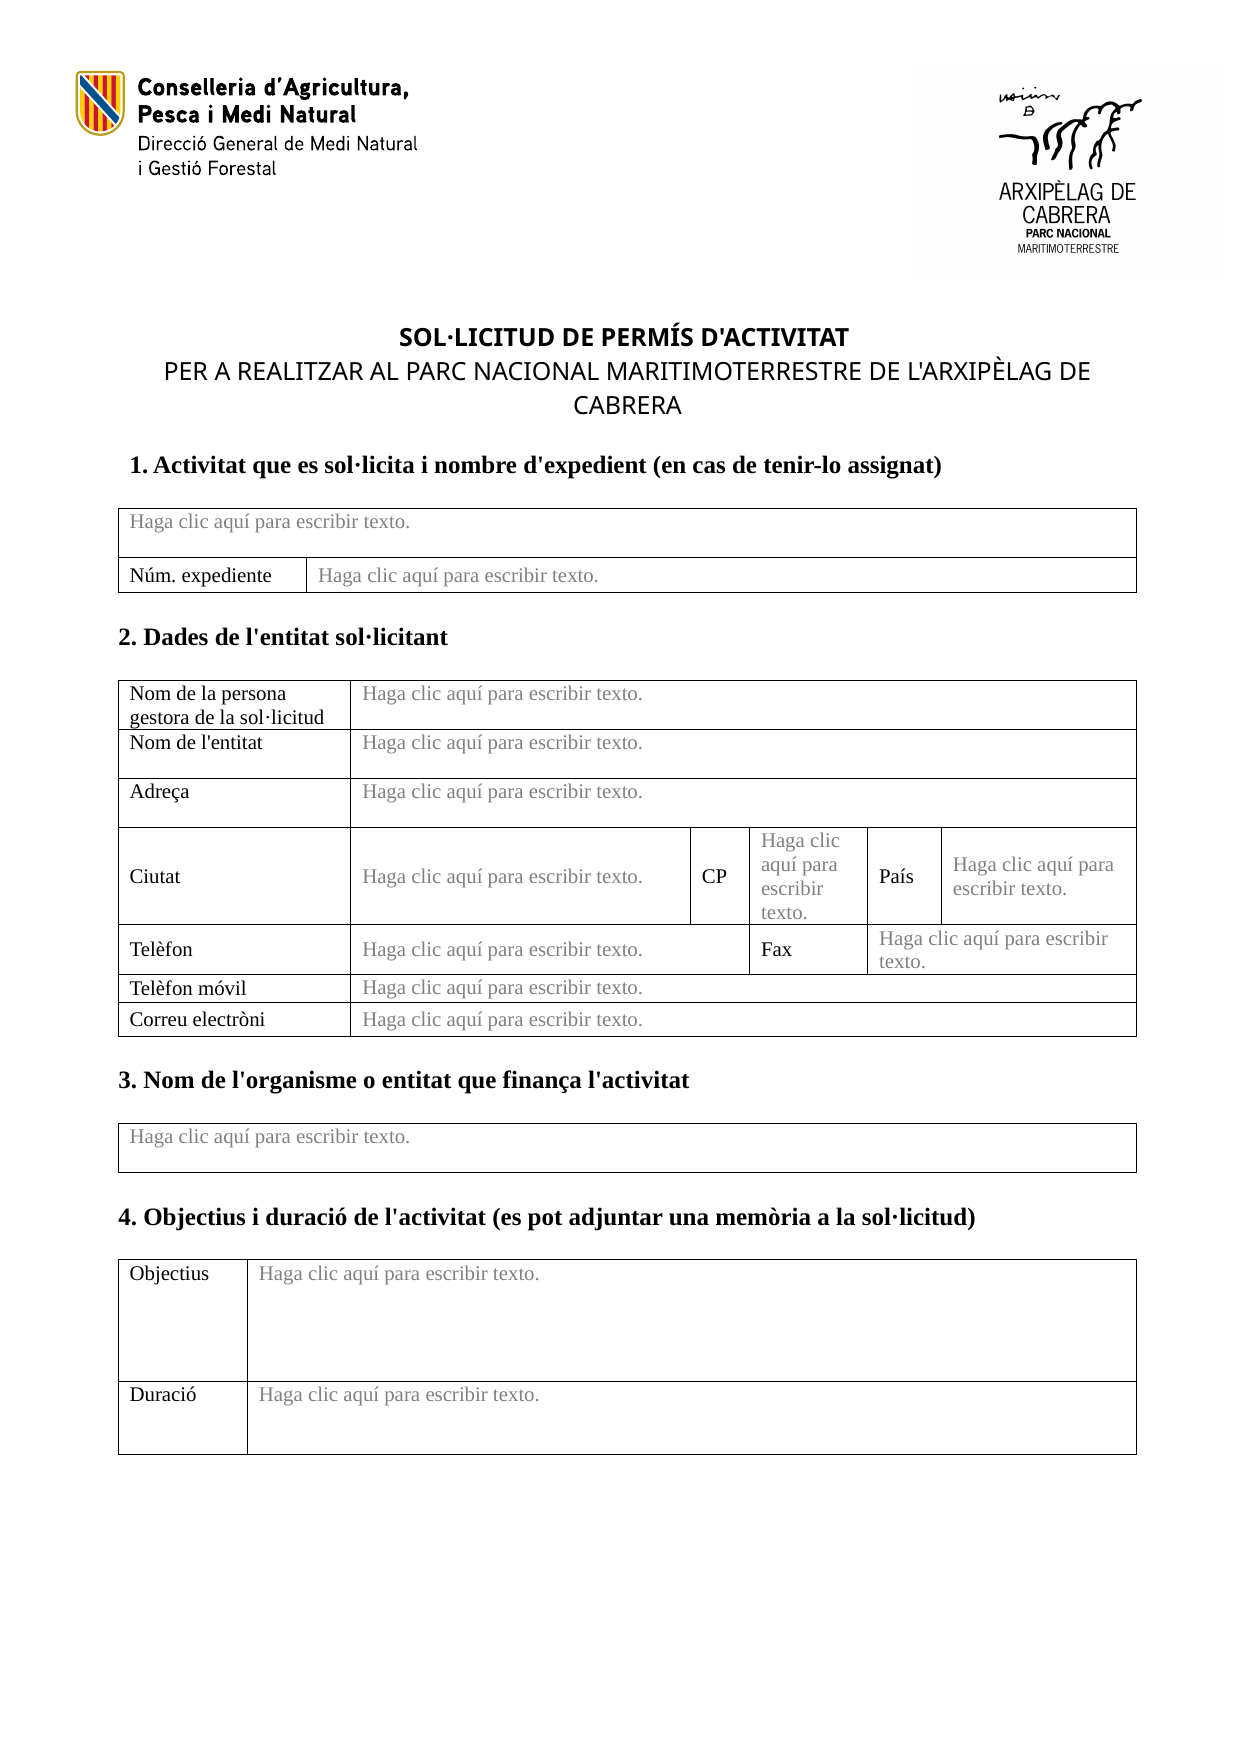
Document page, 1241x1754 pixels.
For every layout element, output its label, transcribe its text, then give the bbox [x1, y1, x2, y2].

table_header Haga clic aquí para escribir texto. [248, 1260, 1136, 1381]
table_cell Haga clic aquí para escribir texto. [750, 828, 867, 924]
table_cell PER A REALITZAR AL PARC NACIONAL MARITIMOTERRESTRE DE L'ARXIPÈLAG DE CABRERA [118, 354, 1137, 422]
table_cell Haga clic aquí para escribir texto. [307, 558, 1136, 592]
table_cell Nom de l'entitat [119, 730, 350, 778]
table_cell País [868, 828, 941, 924]
table_cell Haga clic aquí para escribir texto. [351, 730, 1136, 778]
table_cell Adreça [119, 779, 350, 827]
table_cell Haga clic aquí para escribir texto. [351, 828, 690, 924]
table_cell Ciutat [119, 828, 350, 924]
table_cell Haga clic aquí para escribir texto. [351, 925, 749, 973]
table_cell Haga clic aquí para escribir texto. [351, 1003, 1136, 1036]
table_cell Haga clic aquí para escribir texto. [868, 925, 1136, 973]
table_header Nom de la persona gestora de la sol·licitud [119, 681, 350, 729]
table_cell Telèfon [119, 925, 350, 973]
table_cell CP [691, 828, 749, 924]
table_header 1. Activitat que es sol·licita i nombre d'expedient (en cas de tenir-lo assignat) [118, 450, 1137, 479]
picture [910, 67, 1226, 281]
table_header Haga clic aquí para escribir texto. [351, 681, 1136, 729]
table_cell Fax [750, 925, 867, 973]
table_header Objectius [119, 1260, 247, 1381]
table_cell Haga clic aquí para escribir texto. [351, 975, 1136, 1002]
text 4. Objectius i duració de l'activitat (es pot adjuntar una memòria a la sol·licitud) [118, 1202, 1063, 1231]
text 3. Nom de l'organisme o entitat que finança l'activitat [118, 1065, 1063, 1094]
table_header Haga clic aquí para escribir texto. [119, 509, 1136, 557]
table_cell Haga clic aquí para escribir texto. [942, 828, 1136, 924]
table_cell Telèfon móvil [119, 975, 350, 1002]
table_cell Haga clic aquí para escribir texto. [351, 779, 1136, 827]
table_cell Núm. expediente [119, 558, 306, 592]
table_cell Haga clic aquí para escribir texto. [248, 1382, 1136, 1454]
text 2. Dades de l'entitat sol·licitant [118, 622, 1063, 651]
table_header SOL·LICITUD DE PERMÍS D'ACTIVITAT [118, 319, 1137, 353]
table_header Haga clic aquí para escribir texto. [119, 1124, 1136, 1172]
table_cell Duració [119, 1382, 247, 1454]
table_cell Correu electròni [119, 1003, 350, 1036]
